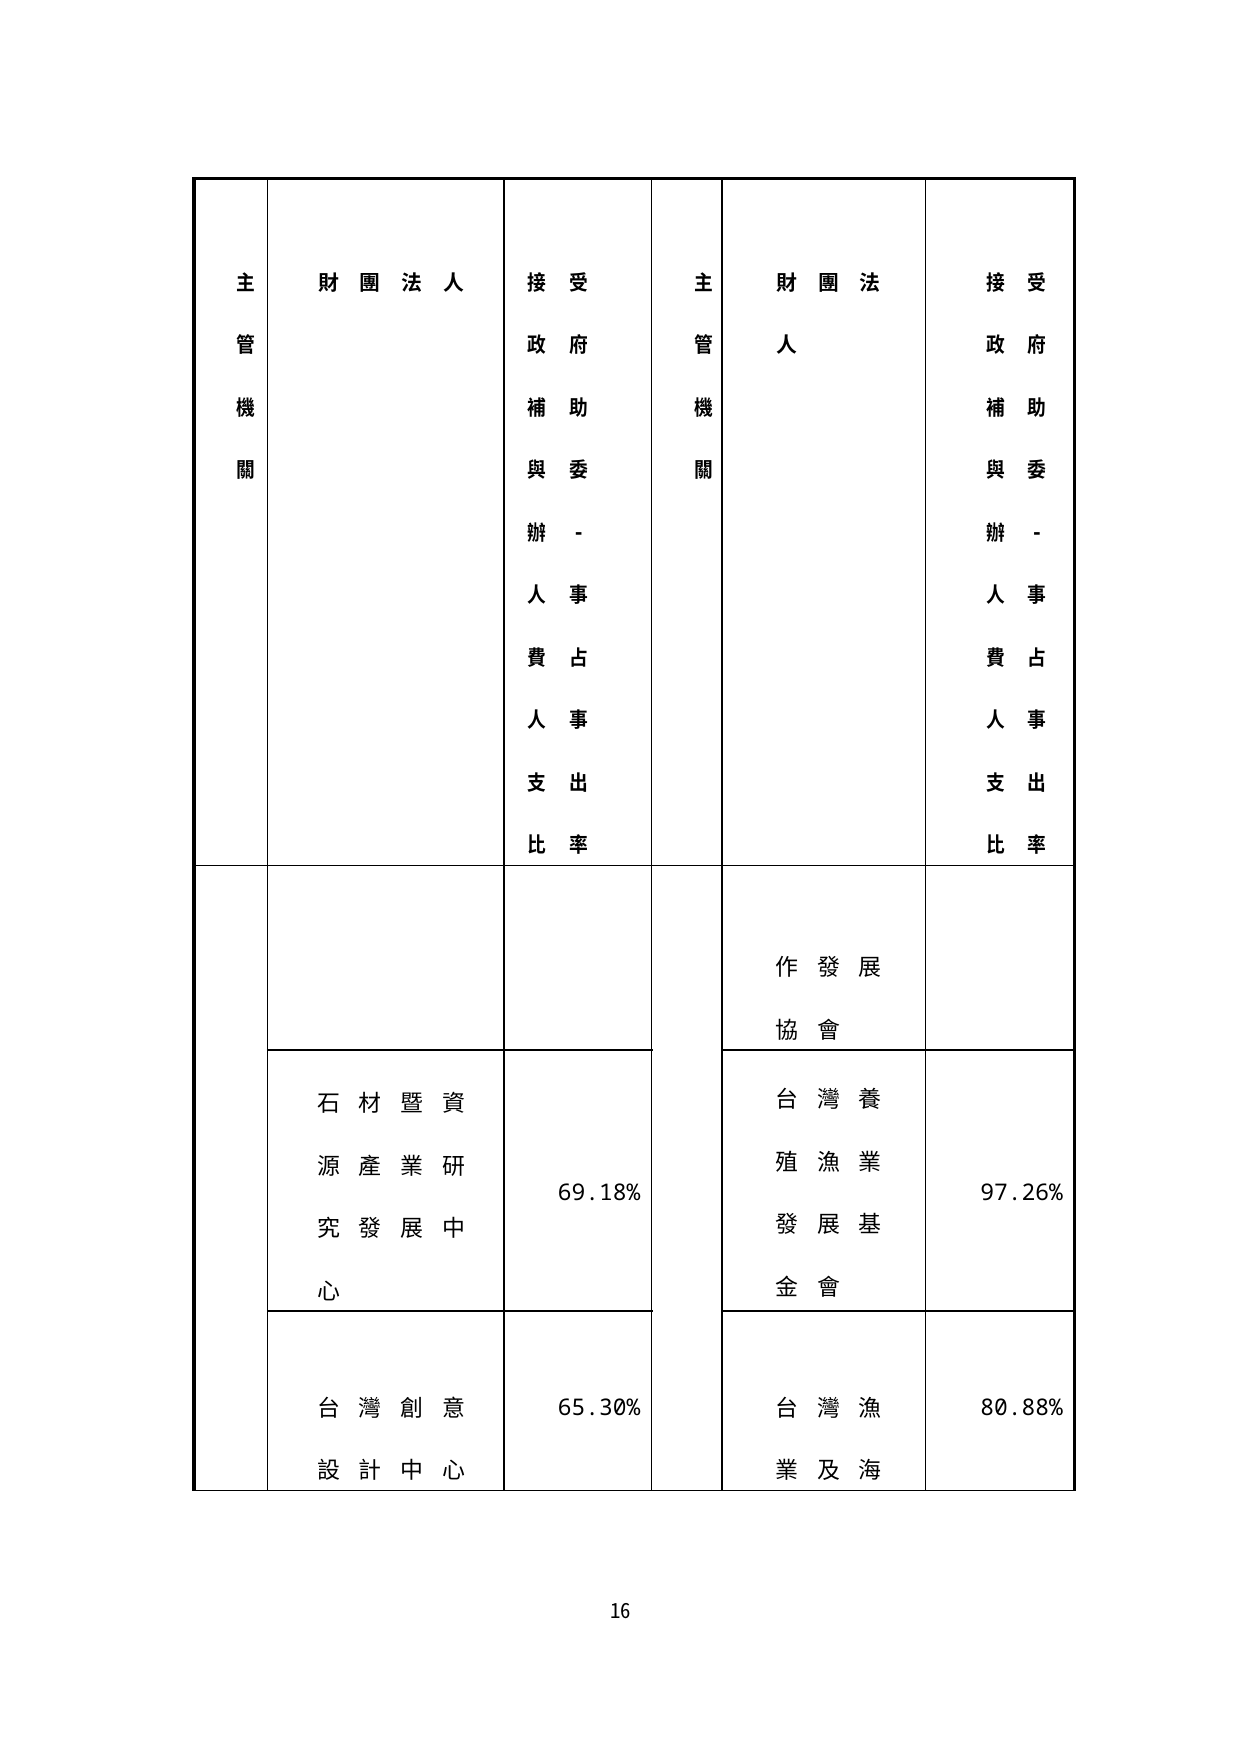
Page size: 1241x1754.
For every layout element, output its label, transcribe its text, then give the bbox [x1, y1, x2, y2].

table_cell 石材暨資源產業研究發展中心 [268, 1051, 503, 1310]
table_cell [196, 866, 267, 1490]
table_header 接受政府補助與委辦-人事費占人事支出比率 [505, 180, 651, 865]
table_cell [505, 866, 651, 1049]
table_header 主管 機關 [652, 180, 721, 865]
table_header 財團法人 [268, 180, 503, 865]
table_cell [926, 866, 1073, 1049]
table_cell 台灣漁業及海 [723, 1312, 925, 1490]
table_cell 作發展協會 [723, 866, 925, 1049]
table_cell [268, 866, 503, 1049]
table_header 主管 機關 [196, 180, 267, 865]
table_cell 69.18% [505, 1051, 651, 1310]
table_cell 80.88% [926, 1312, 1073, 1490]
table_cell [652, 866, 721, 1490]
table_cell 台灣創意設計中心 [268, 1312, 503, 1490]
table_cell 65.30% [505, 1312, 651, 1490]
table_header 財團法人 [723, 180, 925, 865]
table_header 接受政府補助與委辦-人事費占人事支出比率 [926, 180, 1073, 865]
table_cell 台灣養殖漁業發展基金會 [723, 1051, 925, 1310]
table_cell 97.26% [926, 1051, 1073, 1310]
